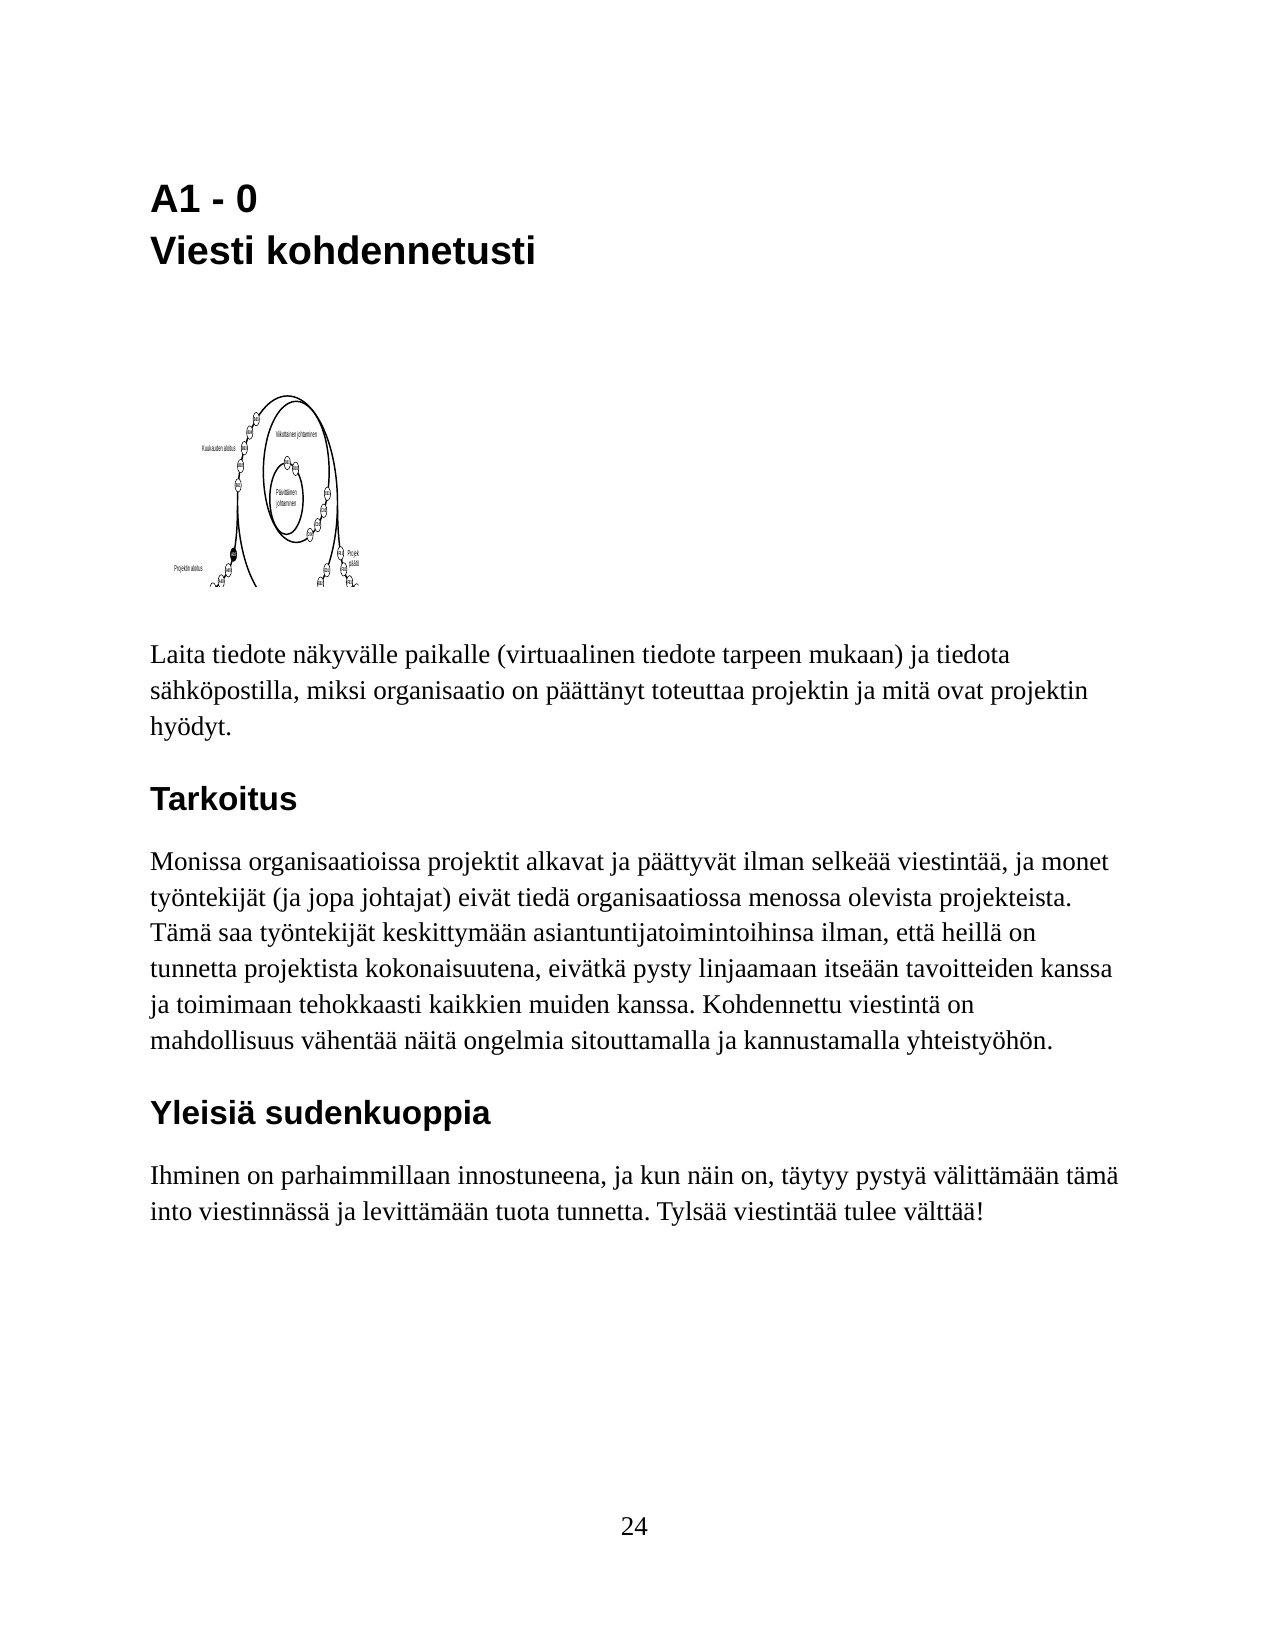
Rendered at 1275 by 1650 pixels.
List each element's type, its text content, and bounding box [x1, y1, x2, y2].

subtitle Tarkoitus [150, 779, 1125, 818]
text Ihminen on parhaimmillaan innostuneena, ja kun näin on, täytyy pystyä välittämään tämä into viestinnässä ja levittämään tuota tunnetta. Tylsää viestintää tulee välttää! [150, 1159, 1125, 1226]
subtitle Yleisiä sudenkuoppia [150, 1093, 1125, 1132]
text Monissa organisaatioissa projektit alkavat ja päättyvät ilman selkeää viestintää, ja monet työntekijät (ja jopa johtajat) eivät tiedä organisaatiossa menossa olevista projekteista. Tämä saa työntekijät keskittymään asiantuntijatoimintoihinsa ilman, että heillä on tunnetta projektista kokonaisuutena, eivätkä pysty linjaamaan itseään tavoitteiden kanssa ja toimimaan tehokkaasti kaikkien muiden kanssa. Kohdennettu viestintä on mahdollisuus vähentää näitä ongelmia sitouttamalla ja kannustamalla yhteistyöhön. [150, 845, 1125, 1055]
subtitle A1 - 0 Viesti kohdennetusti [150, 175, 1125, 273]
text Laita tiedote näkyvälle paikalle (virtuaalinen tiedote tarpeen mukaan) ja tiedota sähköpostilla, miksi organisaatio on päättänyt toteuttaa projektin ja mitä ovat projektin hyödyt. [150, 638, 1125, 741]
